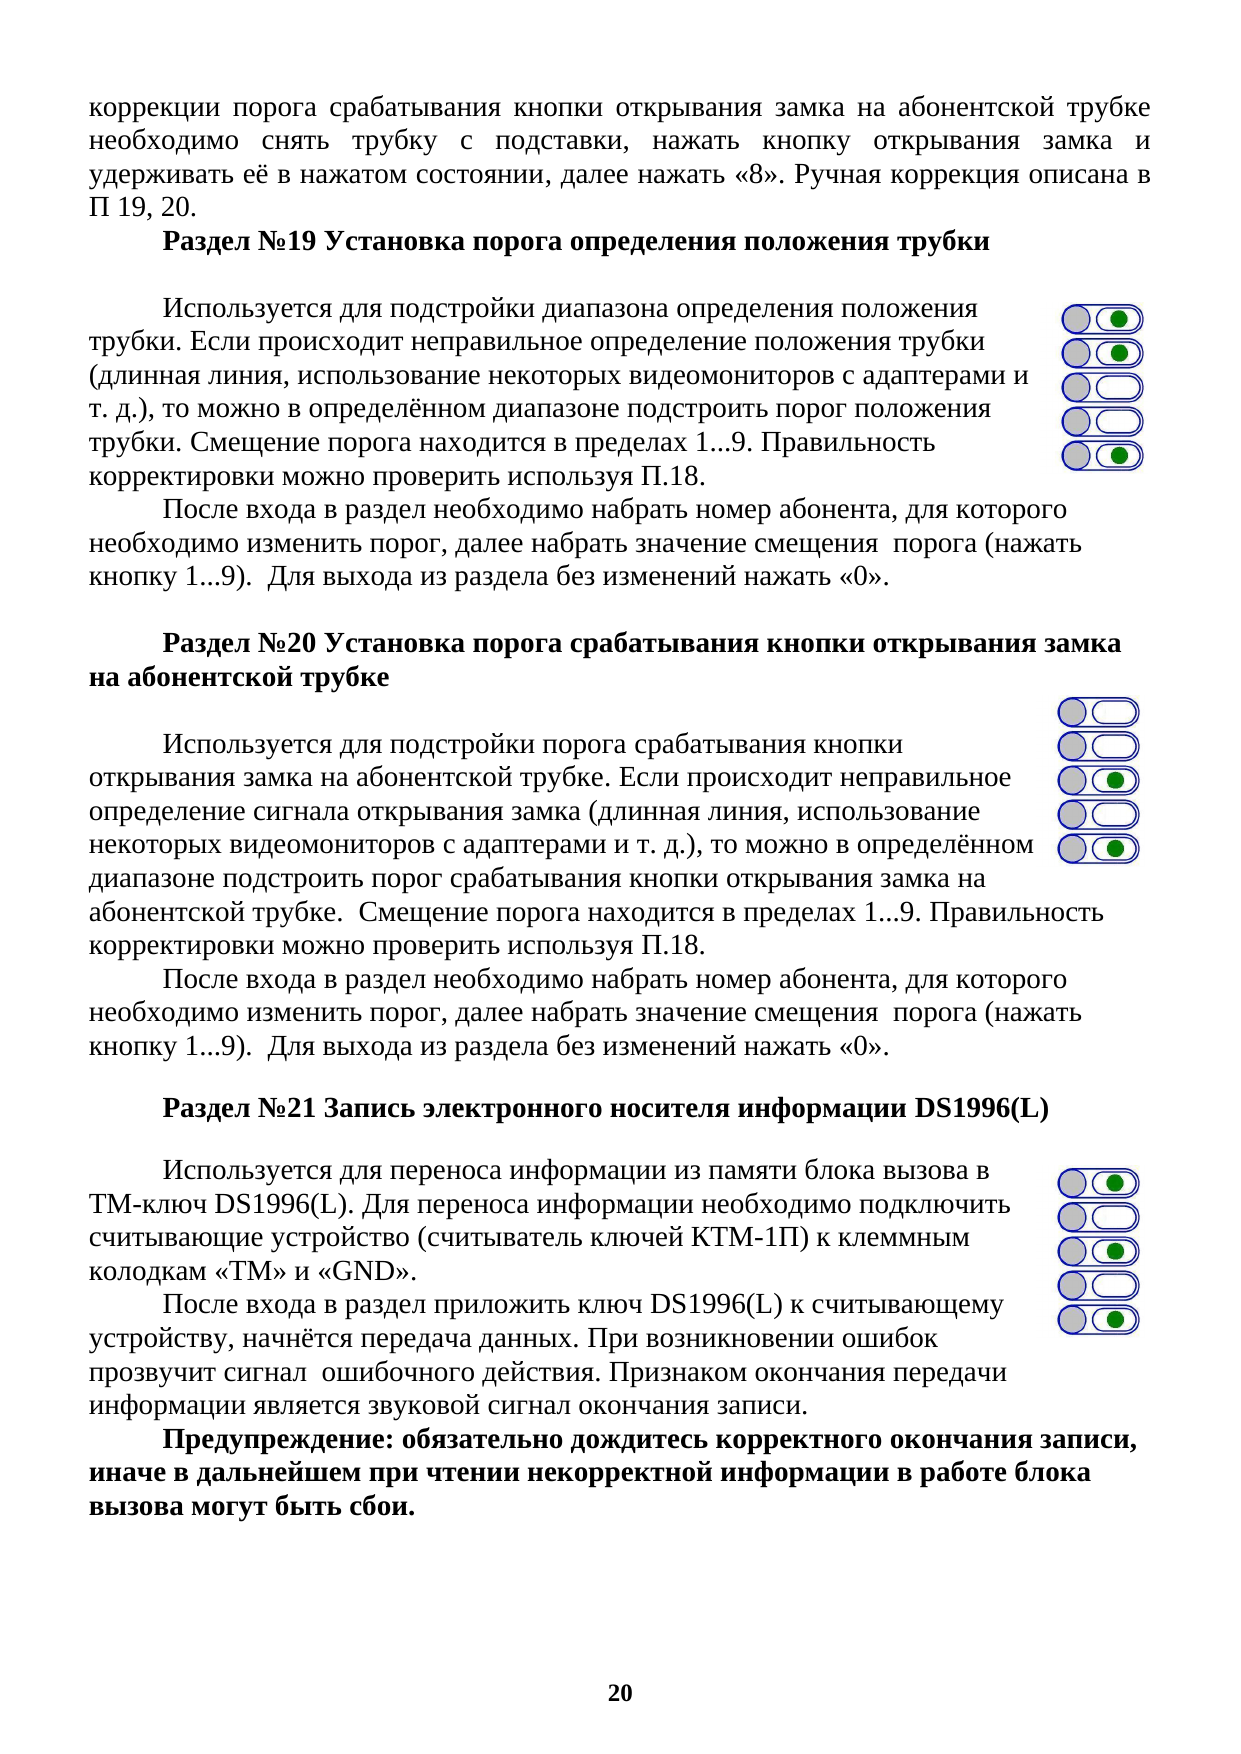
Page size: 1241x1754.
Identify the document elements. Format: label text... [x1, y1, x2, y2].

text Раздел №19 Установка порога определения положения трубки [88, 223, 1152, 256]
text коррекции порога срабатывания кнопки открывания замка на абонентской трубке необходимо снять трубку с подставки, нажать кнопку открывания замка и удерживать её в нажатом состоянии, далее нажать «8». Ручная коррекция описана в П 19, 20. [88, 89, 1152, 223]
text После входа в раздел необходимо набрать номер абонента, для которого необходимо изменить порог, далее набрать значение смещения порога (нажать кнопку 1...9). Для выхода из раздела без изменений нажать «0». [88, 961, 1152, 1061]
text Используется для подстройки порога срабатывания кнопки открывания замка на абонентской трубке. Если происходит неправильное определение сигнала открывания замка (длинная линия, использование некоторых видеомониторов с адаптерами и т. д.), то можно в определённом диапазоне подстроить порог срабатывания кнопки открывания замка на абонентской трубке. Смещение порога находится в пределах 1...9. Правильность корректировки можно проверить используя П.18. [88, 726, 1152, 961]
text Используется для подстройки диапазона определения положения трубки. Если происходит неправильное определение положения трубки (длинная линия, использование некоторых видеомониторов с адаптерами и т. д.), то можно в определённом диапазоне подстроить порог положения трубки. Смещение порога находится в пределах 1...9. Правильность корректировки можно проверить используя П.18. [88, 290, 1152, 491]
text Предупреждение: обязательно дождитесь корректного окончания записи, иначе в дальнейшем при чтении некорректной информации в работе блока вызова могут быть сбои. [88, 1421, 1152, 1521]
picture [1036, 695, 1145, 867]
text Раздел №21 Запись электронного носителя информации DS1996(L) [88, 1090, 1152, 1124]
text Используется для переноса информации из памяти блока вызова в ТМ-ключ DS1996(L). Для переноса информации необходимо подключить считывающие устройство (считыватель ключей КТМ-1П) к клеммным колодкам «ТМ» и «GND». [88, 1152, 1152, 1287]
text После входа в раздел приложить ключ DS1996(L) к считывающему устройству, начнётся передача данных. При возникновении ошибок прозвучит сигнал ошибочного действия. Признаком окончания передачи информации является звуковой сигнал окончания записи. [88, 1287, 1152, 1421]
text После входа в раздел необходимо набрать номер абонента, для которого необходимо изменить порог, далее набрать значение смещения порога (нажать кнопку 1...9). Для выхода из раздела без изменений нажать «0». [88, 491, 1152, 592]
text Раздел №20 Установка порога срабатывания кнопки открывания замка на абонентской трубке [88, 625, 1152, 692]
picture [1036, 1165, 1145, 1338]
picture [1040, 302, 1148, 474]
